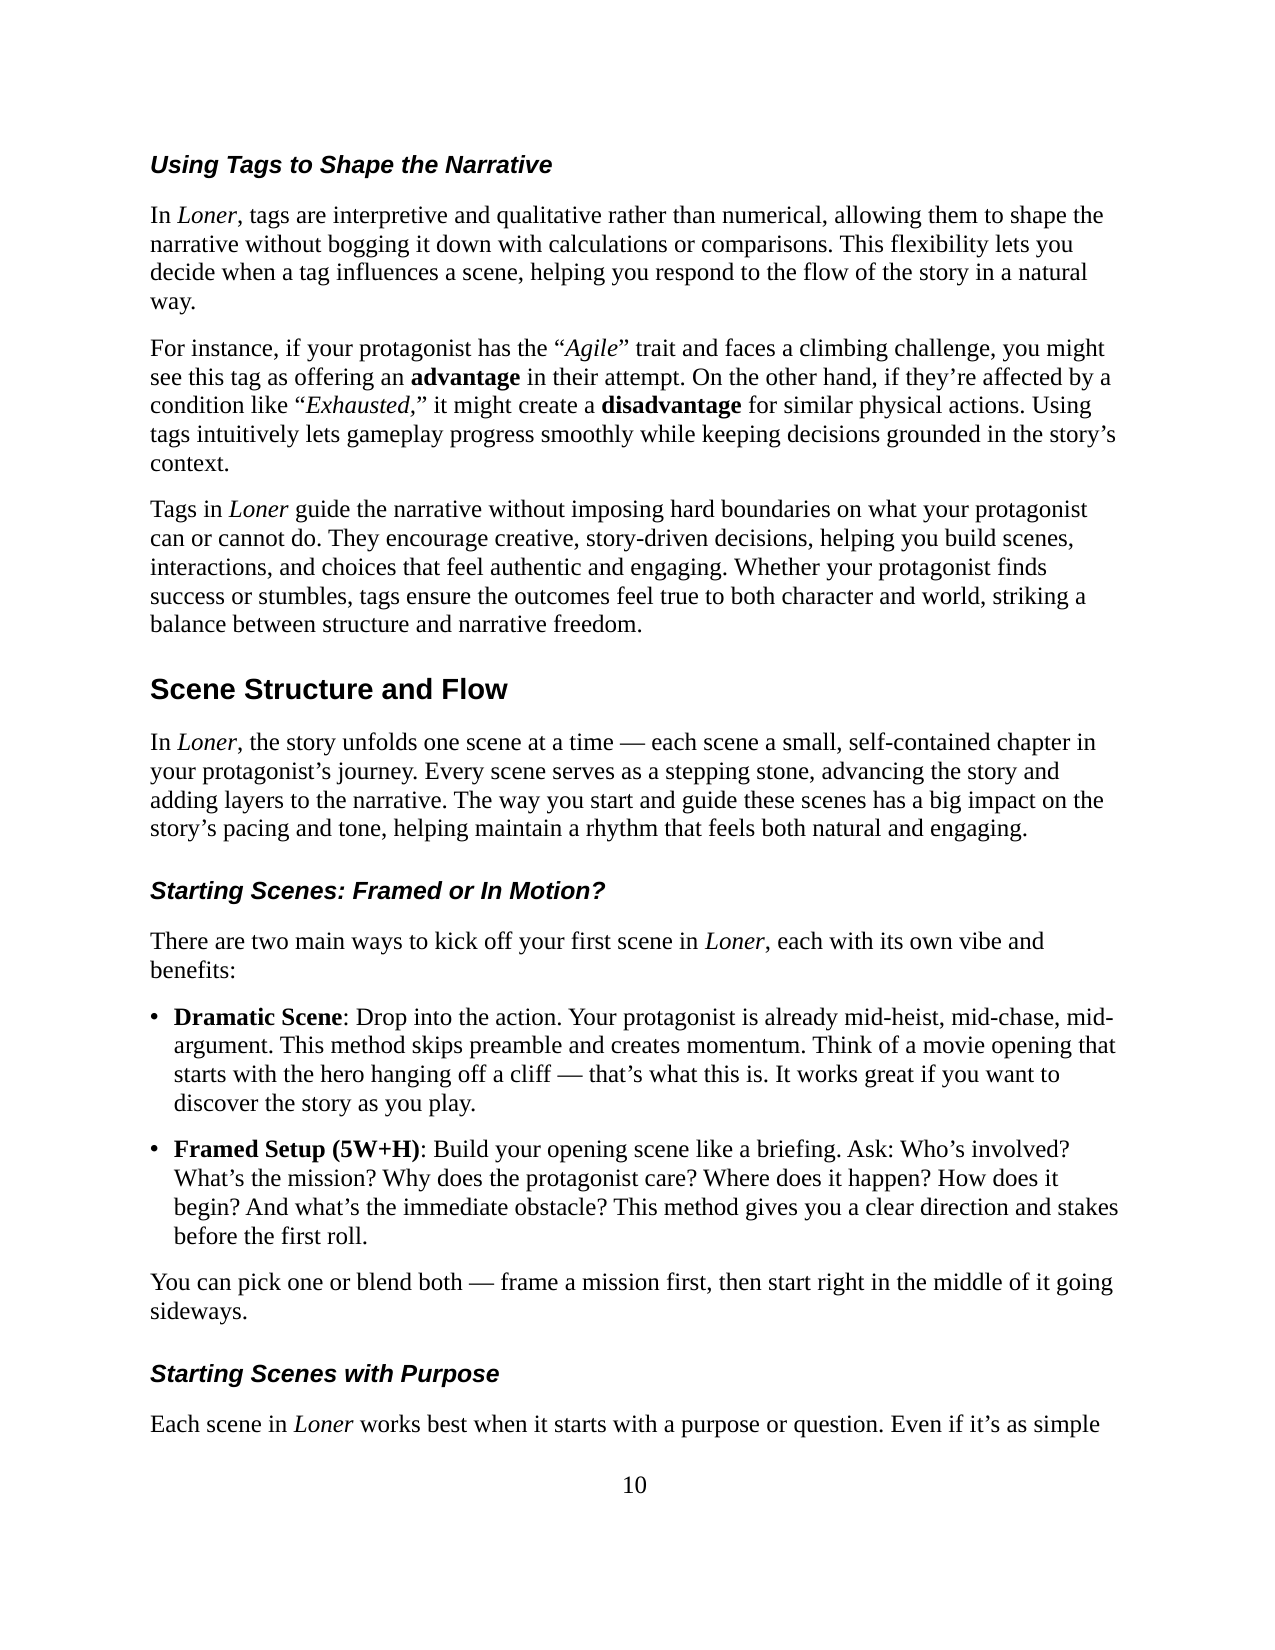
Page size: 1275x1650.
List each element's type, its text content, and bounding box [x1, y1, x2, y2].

text In Loner, the story unfolds one scene at a time — each scene a small, self-contained chapter in your protagonist’s journey. Every scene serves as a stepping stone, advancing the story and adding layers to the narrative. The way you start and guide these scenes has a big impact on the story’s pacing and tone, helping maintain a rhythm that feels both natural and engaging. [150, 727, 1125, 842]
list Framed Setup (5W+H): Build your opening scene like a briefing. Ask: Who’s involved? What’s the mission? Why does the protagonist care? Where does it happen? How does it begin? And what’s the immediate obstacle? This method gives you a clear direction and stakes before the first roll. [150, 1134, 1125, 1249]
subtitle Starting Scenes with Purpose [150, 1359, 1125, 1387]
subtitle Scene Structure and Flow [150, 672, 1125, 706]
text Tags in Loner guide the narrative without imposing hard boundaries on what your protagonist can or cannot do. They encourage creative, story-driven decisions, helping you build scenes, interactions, and choices that feel authentic and engaging. Whether your protagonist finds success or stumbles, tags ensure the outcomes feel true to both character and world, striking a balance between structure and narrative freedom. [150, 494, 1125, 638]
subtitle Using Tags to Shape the Narrative [150, 150, 1125, 178]
text You can pick one or blend both — frame a mission first, then start right in the middle of it going sideways. [150, 1267, 1125, 1325]
text In Loner, tags are interpretive and qualitative rather than numerical, allowing them to shape the narrative without bogging it down with calculations or comparisons. This flexibility lets you decide when a tag influences a scene, helping you respond to the flow of the story in a natural way. [150, 200, 1125, 315]
text Each scene in Loner works best when it starts with a purpose or question. Even if it’s as simple [150, 1409, 1125, 1438]
text There are two main ways to kick off your first scene in Loner, each with its own vibe and benefits: [150, 926, 1125, 984]
subtitle Starting Scenes: Framed or In Motion? [150, 876, 1125, 905]
list Dramatic Scene: Drop into the action. Your protagonist is already mid-heist, mid-chase, mid-argument. This method skips preamble and creates momentum. Think of a movie opening that starts with the hero hanging off a cliff — that’s what this is. It works great if you want to discover the story as you play. [150, 1002, 1125, 1117]
text For instance, if your protagonist has the “Agile” trait and faces a climbing challenge, you might see this tag as offering an advantage in their attempt. On the other hand, if they’re affected by a condition like “Exhausted,” it might create a disadvantage for similar physical actions. Using tags intuitively lets gameplay progress smoothly while keeping decisions grounded in the story’s context. [150, 333, 1125, 477]
